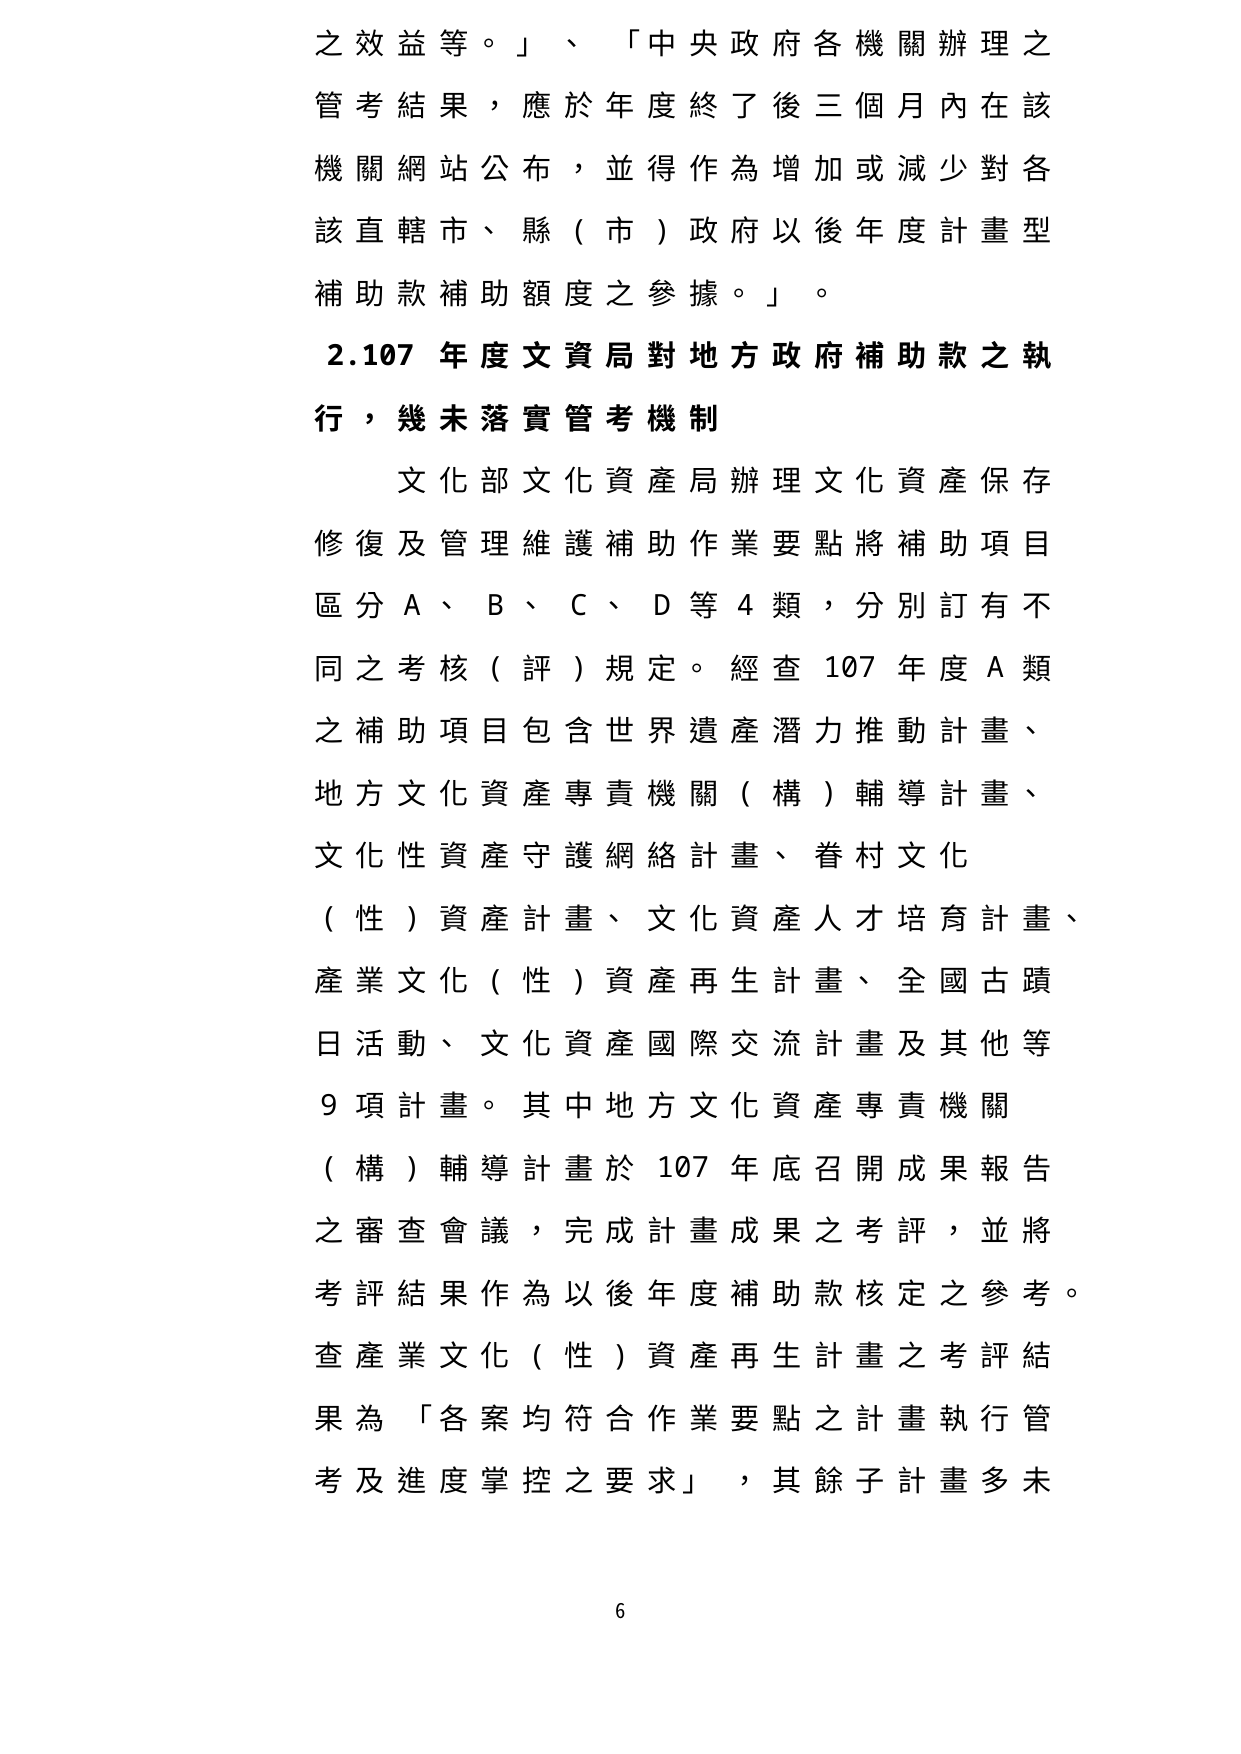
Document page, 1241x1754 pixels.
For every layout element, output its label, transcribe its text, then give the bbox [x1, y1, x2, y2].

text 2.107年度文資局對地方政府補助款之執行，幾未落實管考機制 [271, 312, 1058, 437]
text 中央對直轄市及縣(市)政府補助辦法第15條規定：「中央政府各主管機關應就本機關與所屬機關計畫型補助款之執行，訂定共同性或個別計畫之管考規定；其管考內容及方式如下：一、明定補助計畫之辦理期程及完成期限。二、訂定補助計畫執行之查核點及管考週期，並定期進行書面或實地查核。三、前款查核之項目，包括計畫執行進度、整體經費與補助款支用情形、受補助之直轄市、縣(市)政府內部控管機制、計畫執行及執行完竣後使用之效益等。」、「中央政府各機關辦理之管考結果，應於年度終了後三個月內在該機關網站公布，並得作為增加或減少對各該直轄市、縣(市)政府以後年度計畫型補助款補助額度之參據。」。 [301, 0, 1058, 312]
text 文化部文化資產局辦理文化資產保存修復及管理維護補助作業要點將補助項目區分A、B、C、D等4類，分別訂有不同之考核(評)規定。經查107年度A類之補助項目包含世界遺產潛力推動計畫、地方文化資產專責機關(構)輔導計畫、文化性資產守護網絡計畫、眷村文化(性)資產計畫、文化資產人才培育計畫、產業文化(性)資產再生計畫、全國古蹟日活動、文化資產國際交流計畫及其他等9項計畫。其中地方文化資產專責機關(構)輔導計畫於107年底召開成果報告之審查會議，完成計畫成果之考評，並將考評結果作為以後年度補助款核定之參考。查產業文化(性)資產再生計畫之考評結果為「各案均符合作業要點之計畫執行管考及進度掌控之要求」，其餘子計畫多未辦理考評。 [301, 437, 1058, 1500]
